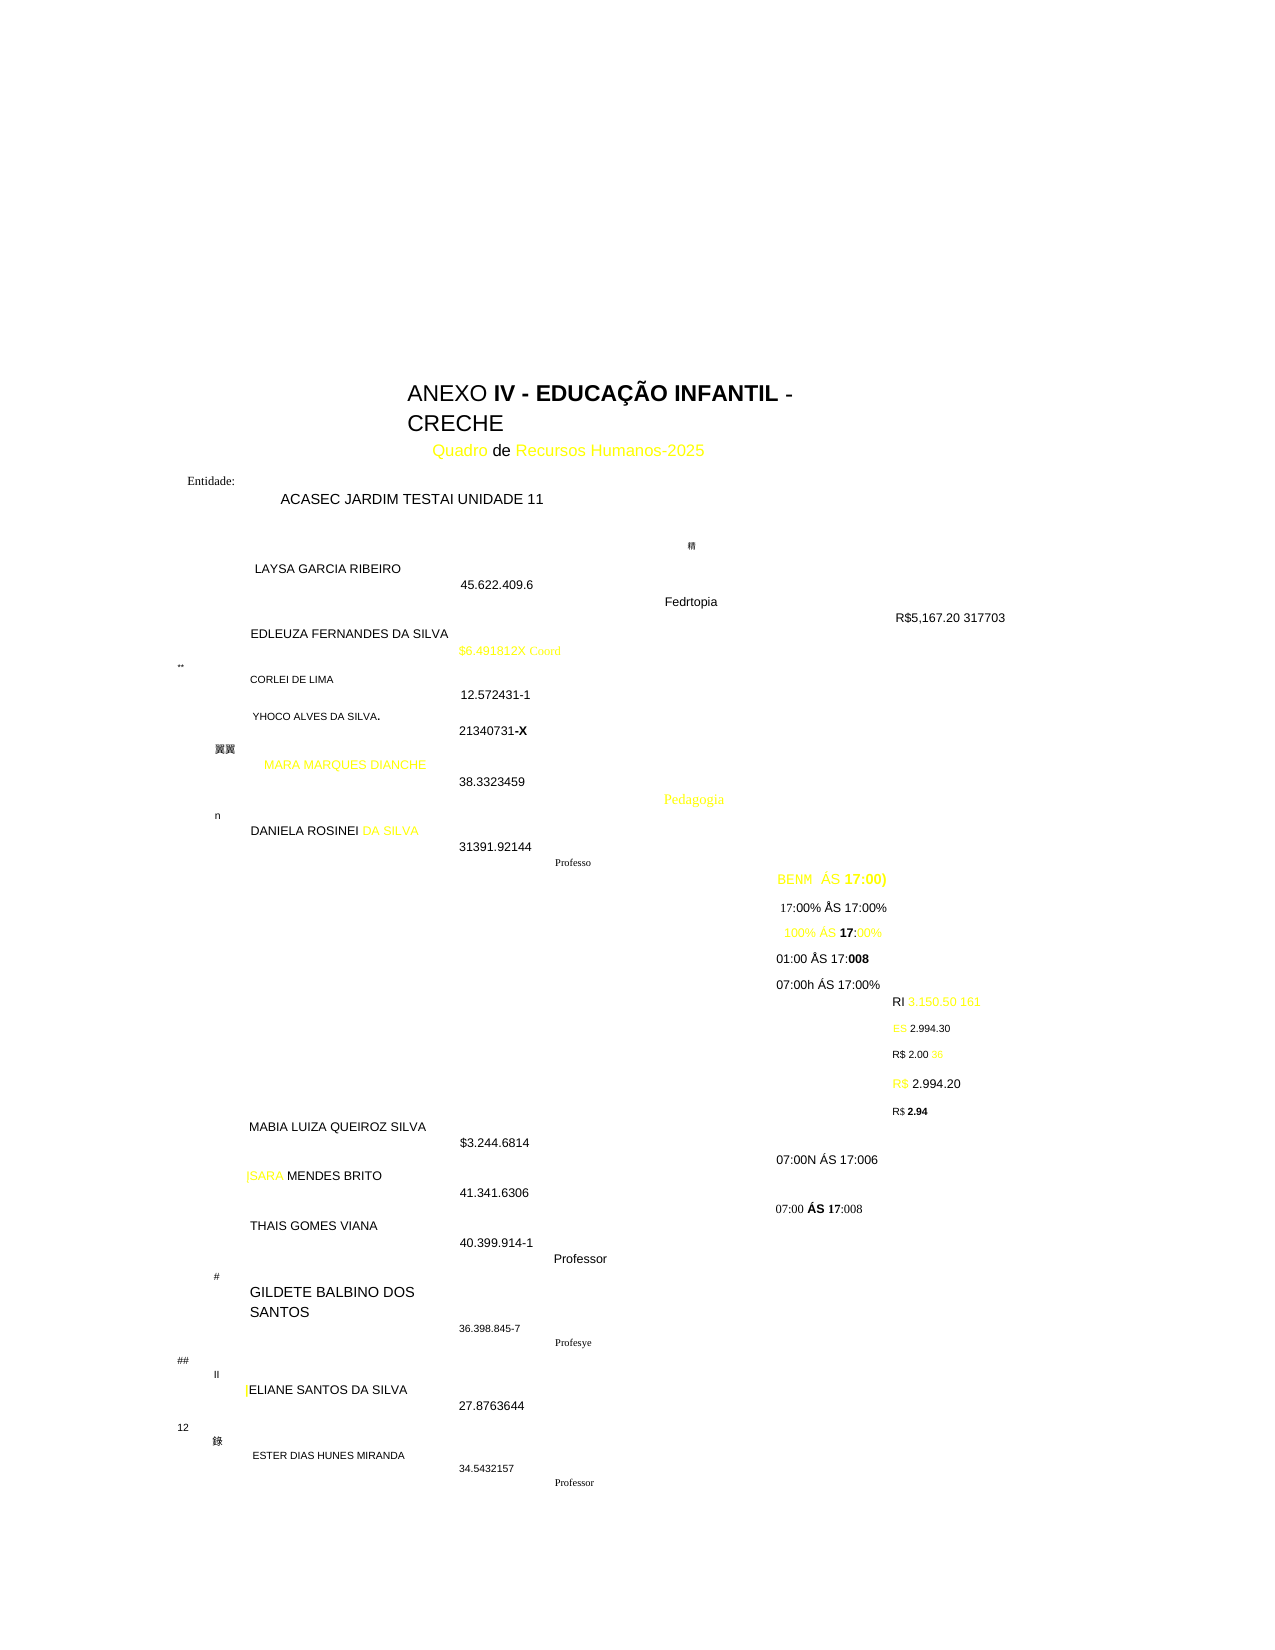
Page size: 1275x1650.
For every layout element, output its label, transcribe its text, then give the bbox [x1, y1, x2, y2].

text 34.5432157 [459, 1463, 556, 1475]
text 12 [177, 1422, 226, 1434]
text Quadro de Recursos Humanos-2025 [432, 441, 735, 460]
text MABIA LUIZA QUEIROZ SILVA [249, 1119, 447, 1134]
text 翼翼 [214, 744, 261, 756]
text 07:00h ÁS 17:00% [776, 978, 894, 992]
text 21340731-X [459, 724, 558, 738]
text EDLEUZA FERNANDES DA SILVA [250, 627, 461, 641]
text 17:00% ÅS 17:00% [780, 901, 895, 915]
text 40.399.914-1 [459, 1235, 556, 1250]
text LAYSA GARCIA RIBEIRO [254, 561, 418, 576]
text # [213, 1270, 260, 1282]
text R$5,167.20 317703 [895, 611, 1026, 625]
text ESTER DIAS HUNES MIRANDA [252, 1449, 444, 1461]
text RI 3.150.50 161 [892, 994, 1005, 1009]
text ES 2.994.30 [893, 1023, 983, 1035]
text GILDETE BALBINO DOS SANTOS [249, 1284, 457, 1320]
text R$ 2.994.20 [892, 1076, 983, 1091]
text R$ 2.00 36 [892, 1049, 984, 1061]
text II [213, 1369, 260, 1381]
text 45.622.409.6 [460, 578, 557, 592]
text 31391.92144 [459, 840, 556, 854]
text ACASEC JARDIM TESTAI UNIDADE 11 [280, 490, 560, 507]
text 錄 [212, 1436, 259, 1448]
text 07:00 ÁS 17:008 [775, 1202, 894, 1216]
text 01:00 ÅS 17:008 [776, 952, 894, 966]
text BENM ÁS 17:00) [777, 870, 895, 888]
text DANIELA ROSINEI DA SILVA [250, 824, 436, 838]
text Fedrtopia [664, 594, 747, 608]
text 27.8763644 [458, 1399, 556, 1413]
text n [214, 810, 260, 822]
text R$ 2.94 [892, 1106, 970, 1118]
text ## [177, 1355, 224, 1367]
text 12.572431-1 [460, 687, 556, 702]
text $6.491812X Coord [458, 643, 621, 658]
text ĮSARA MENDES BRITO [246, 1169, 402, 1183]
text YHOCO ALVES DA SILVA. [252, 710, 419, 722]
text CORLEI DE LIMA [250, 674, 373, 686]
text 41.341.6306 [459, 1185, 556, 1200]
text Profesye [555, 1336, 634, 1348]
text Professor [553, 1252, 633, 1266]
text 38.3323459 [459, 774, 557, 788]
text 36.398.845-7 [459, 1322, 557, 1334]
text ANEXO IV - EDUCAÇÃO INFANTIL - CRECHE [407, 379, 874, 436]
text Professo [555, 857, 629, 868]
text Pedagogia [663, 791, 746, 807]
text $3.244.6814 [460, 1136, 557, 1150]
text ** [177, 663, 227, 672]
text 100% ÁS 17:00% [784, 926, 894, 941]
text 07:00N ÁS 17:006 [776, 1152, 893, 1167]
text 精 [687, 542, 732, 552]
text Professor [554, 1477, 632, 1489]
text |ELIANE SANTOS DA SILVA [245, 1382, 427, 1397]
text Entidade: [187, 474, 283, 488]
text MARA MARQUES DIANCHE [264, 758, 439, 772]
text THAIS GOMES VIANA [250, 1219, 399, 1233]
